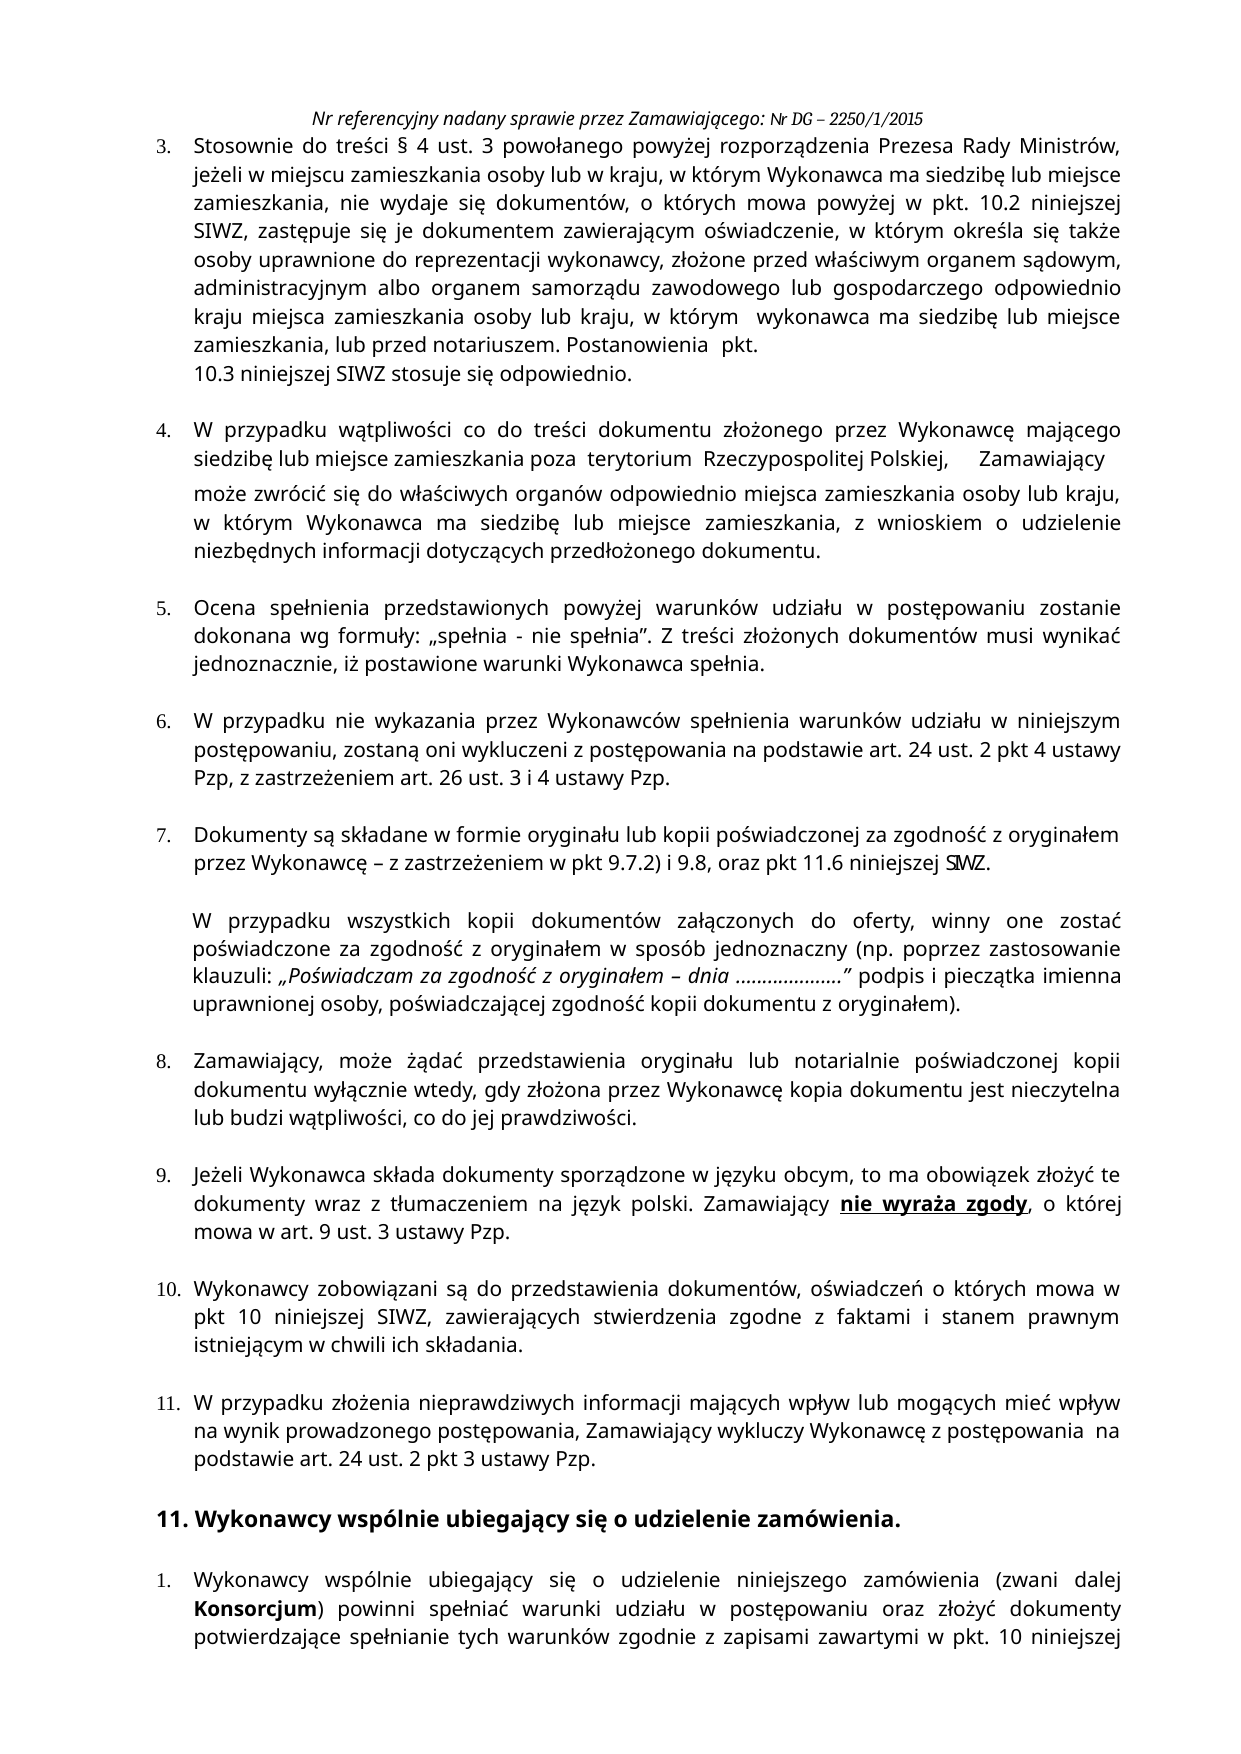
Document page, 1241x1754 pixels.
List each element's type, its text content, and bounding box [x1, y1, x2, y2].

text może zwrócić się do właściwych organów odpowiednio miejsca zamieszkania osoby lub kraju, w którym Wykonawca ma siedzibę lub miejsce zamieszkania, z wnioskiem o udzielenie niezbędnych informacji dotyczących przedłożonego dokumentu. [193, 479, 1122, 564]
text 10.3 niniejszej SIWZ stosuje się odpowiednio. [193, 359, 1125, 387]
list Wykonawcy wspólnie ubiegający się o udzielenie niniejszego zamówienia (zwani dalej Konsorcjum) powinni spełniać warunki udziału w postępowaniu oraz złożyć dokumenty potwierdzające spełnianie tych warunków zgodnie z zapisami zawartymi w pkt. 10 niniejszej [156, 1565, 1122, 1651]
list Ocena spełnienia przedstawionych powyżej warunków udziału w postępowaniu zostanie dokonana wg formuły: „spełnia - nie spełnia”. Z treści złożonych dokumentów musi wynikać jednoznacznie, iż postawione warunki Wykonawca spełnia. [156, 593, 1122, 678]
list W przypadku złożenia nieprawdziwych informacji mających wpływ lub mogących mieć wpływ na wynik prowadzonego postępowania, Zamawiający wykluczy Wykonawcę z postępowania na podstawie art. 24 ust. 2 pkt 3 ustawy Pzp. [156, 1388, 1121, 1473]
list W przypadku wątpliwości co do treści dokumentu złożonego przez Wykonawcę mającego siedzibę lub miejsce zamieszkania poza terytorium Rzeczypospolitej Polskiej, Zamawiający [156, 416, 1122, 472]
list W przypadku nie wykazania przez Wykonawców spełnienia warunków udziału w niniejszym postępowaniu, zostaną oni wykluczeni z postępowania na podstawie art. 24 ust. 2 pkt 4 ustawy Pzp, z zastrzeżeniem art. 26 ust. 3 i 4 ustawy Pzp. [156, 706, 1122, 792]
list Jeżeli Wykonawca składa dokumenty sporządzone w języku obcym, to ma obowiązek złożyć te dokumenty wraz z tłumaczeniem na język polski. Zamawiający nie wyraża zgody, o której mowa w art. 9 ust. 3 ustawy Pzp. [156, 1160, 1122, 1246]
subtitle 11. Wykonawcy wspólnie ubiegający się o udzielenie zamówienia. [156, 1503, 1125, 1534]
list Dokumenty są składane w formie oryginału lub kopii poświadczonej za zgodność z oryginałem przez Wykonawcę – z zastrzeżeniem w pkt 9.7.2) i 9.8, oraz pkt 11.6 niniejszej SIWZ. [156, 820, 1121, 877]
text W przypadku wszystkich kopii dokumentów załączonych do oferty, winny one zostać poświadczone za zgodność z oryginałem w sposób jednoznaczny (np. poprzez zastosowanie klauzuli: „Poświadczam za zgodność z oryginałem – dnia ....................” podpis i pieczątka imienna uprawnionej osoby, poświadczającej zgodność kopii dokumentu z oryginałem). [192, 906, 1122, 1018]
list Wykonawcy zobowiązani są do przedstawienia dokumentów, oświadczeń o których mowa w pkt 10 niniejszej SIWZ, zawierających stwierdzenia zgodne z faktami i stanem prawnym istniejącym w chwili ich składania. [156, 1274, 1121, 1359]
list Zamawiający, może żądać przedstawienia oryginału lub notarialnie poświadczonej kopii dokumentu wyłącznie wtedy, gdy złożona przez Wykonawcę kopia dokumentu jest nieczytelna lub budzi wątpliwości, co do jej prawdziwości. [156, 1047, 1121, 1132]
list Stosownie do treści § 4 ust. 3 powołanego powyżej rozporządzenia Prezesa Rady Ministrów, jeżeli w miejscu zamieszkania osoby lub w kraju, w którym Wykonawca ma siedzibę lub miejsce zamieszkania, nie wydaje się dokumentów, o których mowa powyżej w pkt. 10.2 niniejszej SIWZ, zastępuje się je dokumentem zawierającym oświadczenie, w którym określa się także osoby uprawnione do reprezentacji wykonawcy, złożone przed właściwym organem sądowym, administracyjnym albo organem samorządu zawodowego lub gospodarczego odpowiednio kraju miejsca zamieszkania osoby lub kraju, w którym wykonawca ma siedzibę lub miejsce zamieszkania, lub przed notariuszem. Postanowienia pkt. [156, 131, 1122, 359]
